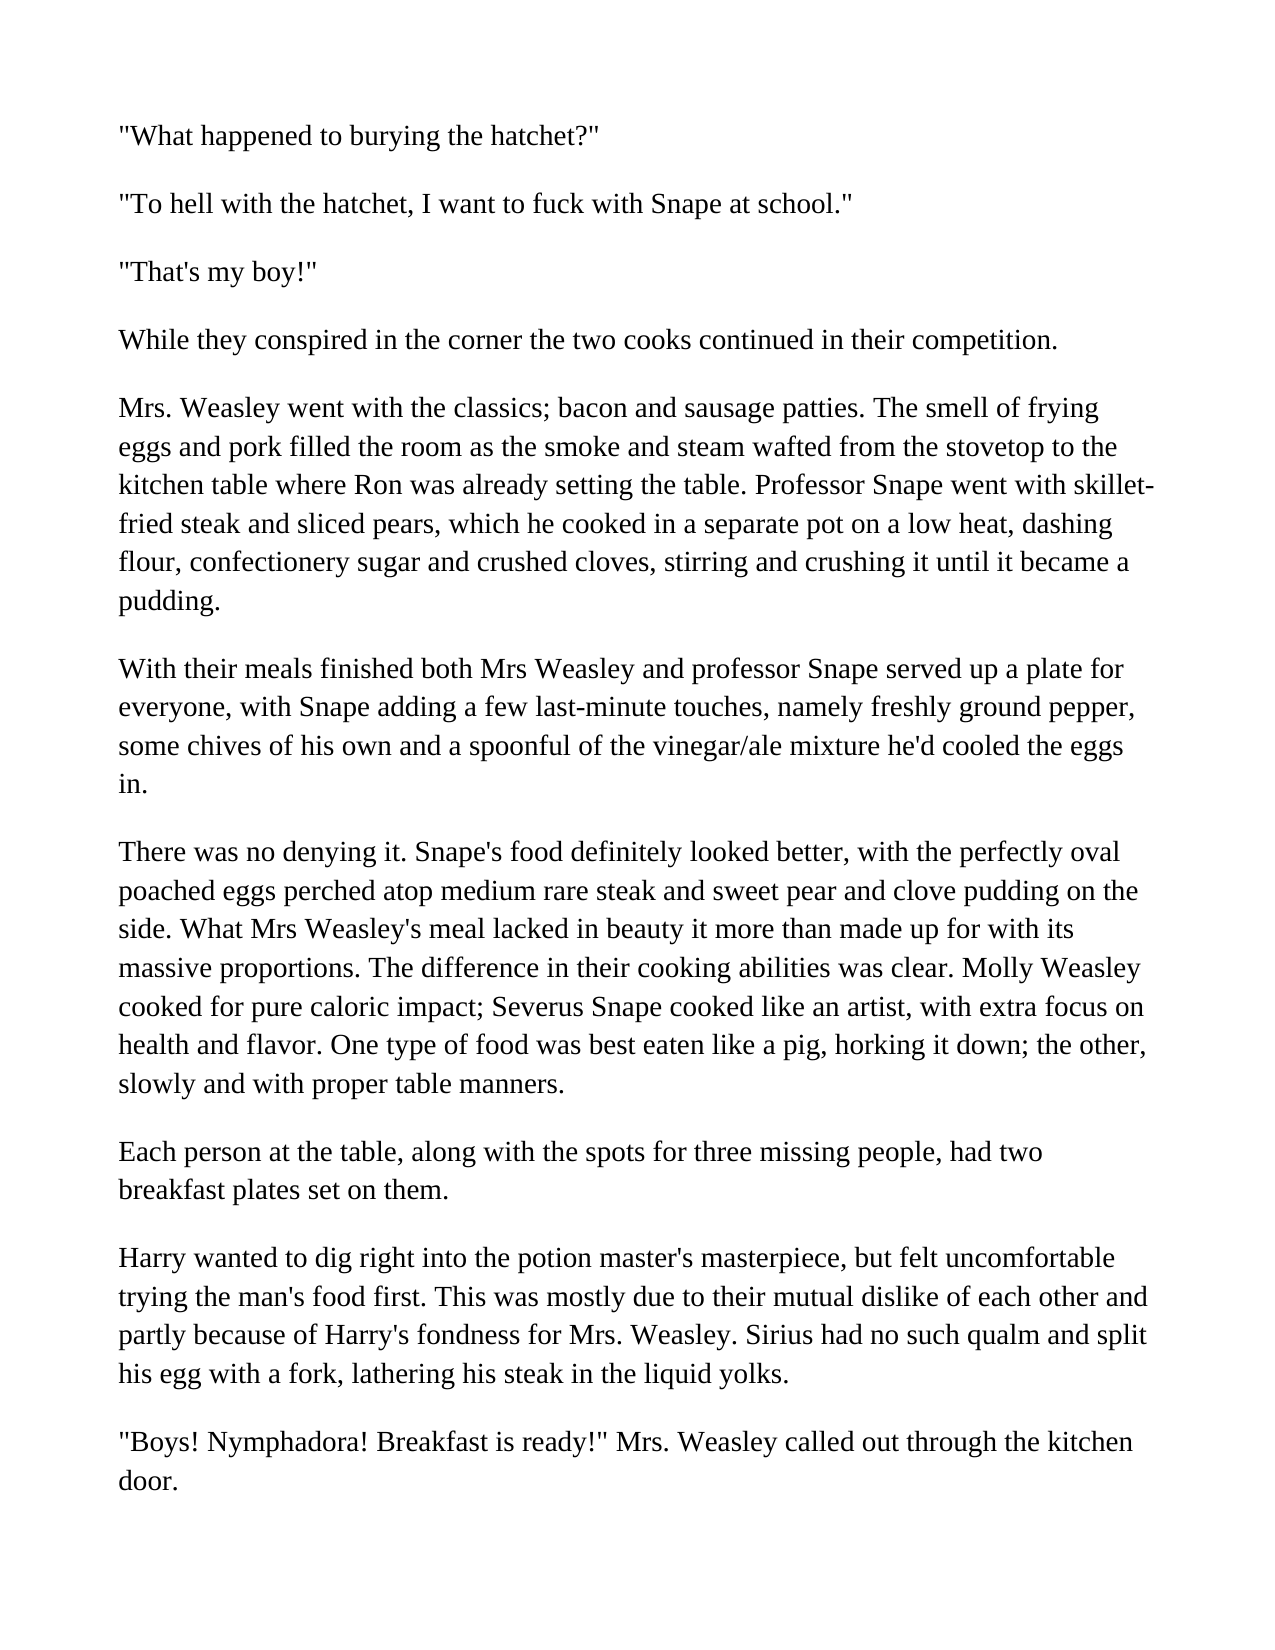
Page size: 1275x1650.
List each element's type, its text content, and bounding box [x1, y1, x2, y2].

text "To hell with the hatchet, I want to fuck with Snape at school." [118, 186, 1157, 220]
text "That's my boy!" [118, 254, 1157, 288]
text Mrs. Weasley went with the classics; bacon and sausage patties. The smell of frying eggs and pork filled the room as the smoke and steam wafted from the stovetop to the kitchen table where Ron was already setting the table. Professor Snape went with skillet-fried steak and sliced pears, which he cooked in a separate pot on a low heat, dashing flour, confectionery sugar and crushed cloves, stirring and crushing it until it became a pudding. [118, 390, 1157, 616]
text While they conspired in the corner the two cooks continued in their competition. [118, 322, 1157, 356]
text There was no denying it. Snape's food definitely looked better, with the perfectly oval poached eggs perched atop medium rare steak and sweet pear and clove pudding on the side. What Mrs Weasley's meal lacked in beauty it more than made up for with its massive proportions. The difference in their cooking abilities was clear. Molly Weasley cooked for pure caloric impact; Severus Snape cooked like an artist, with extra focus on health and flavor. One type of food was best eaten like a pig, horking it down; the other, slowly and with proper table manners. [118, 834, 1157, 1099]
text "What happened to burying the hatchet?" [118, 118, 1157, 152]
text With their meals finished both Mrs Weasley and professor Snape served up a plate for everyone, with Snape adding a few last-minute touches, namely freshly ground pepper, some chives of his own and a spoonful of the vinegar/ale mixture he'd cooled the eggs in. [118, 651, 1157, 800]
text Harry wanted to dig right into the potion master's masterpiece, but felt uncomfortable trying the man's food first. This was mostly due to their mutual dislike of each other and partly because of Harry's fondness for Mrs. Weasley. Sirius had no such qualm and split his egg with a fork, lathering his steak in the liquid yolks. [118, 1240, 1157, 1389]
text Each person at the table, along with the spots for three missing people, had two breakfast plates set on them. [118, 1134, 1157, 1206]
text "Boys! Nymphadora! Breakfast is ready!" Mrs. Weasley called out through the kitchen door. [118, 1424, 1157, 1496]
